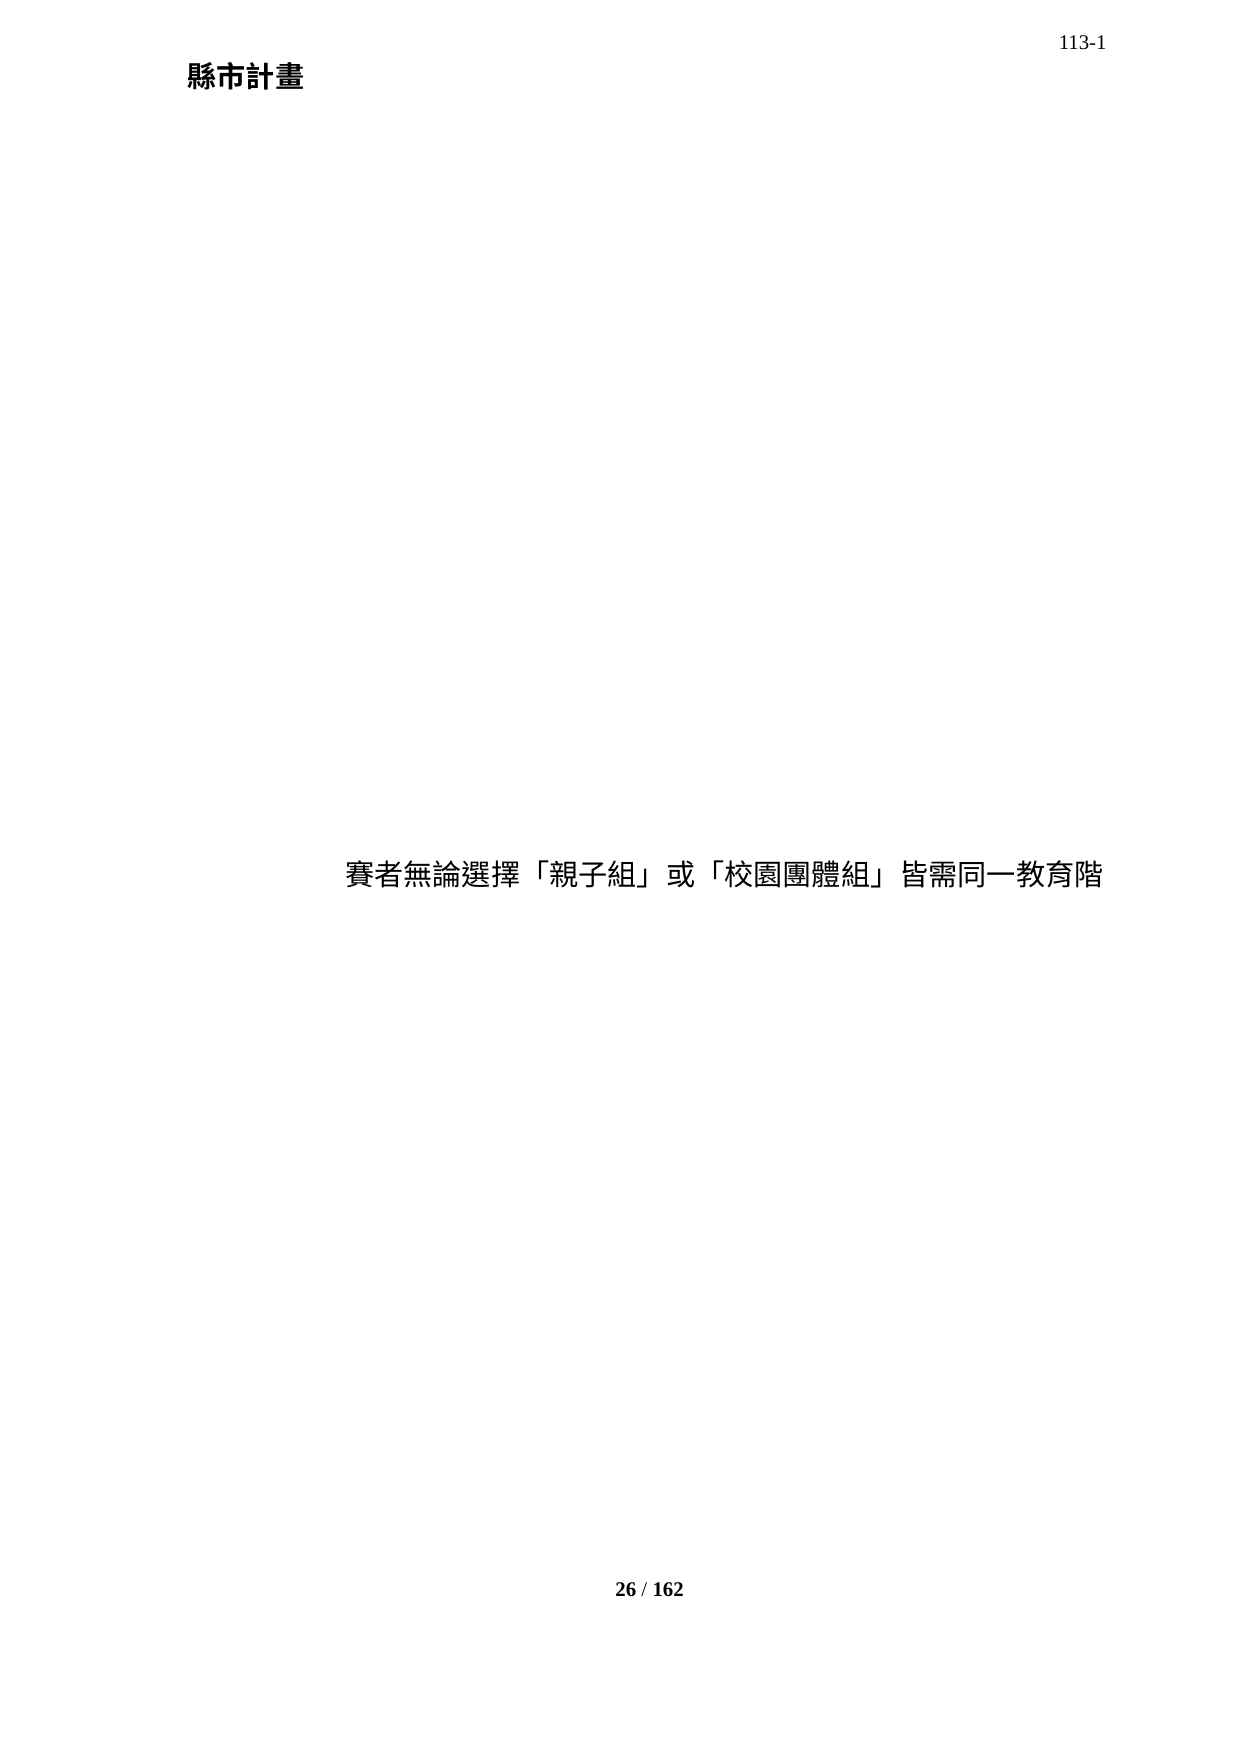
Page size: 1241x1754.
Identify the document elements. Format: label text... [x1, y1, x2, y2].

list 賽者無論選擇「親子組」或「校園團體組」皆需同一教育階 [256, 831, 1106, 893]
